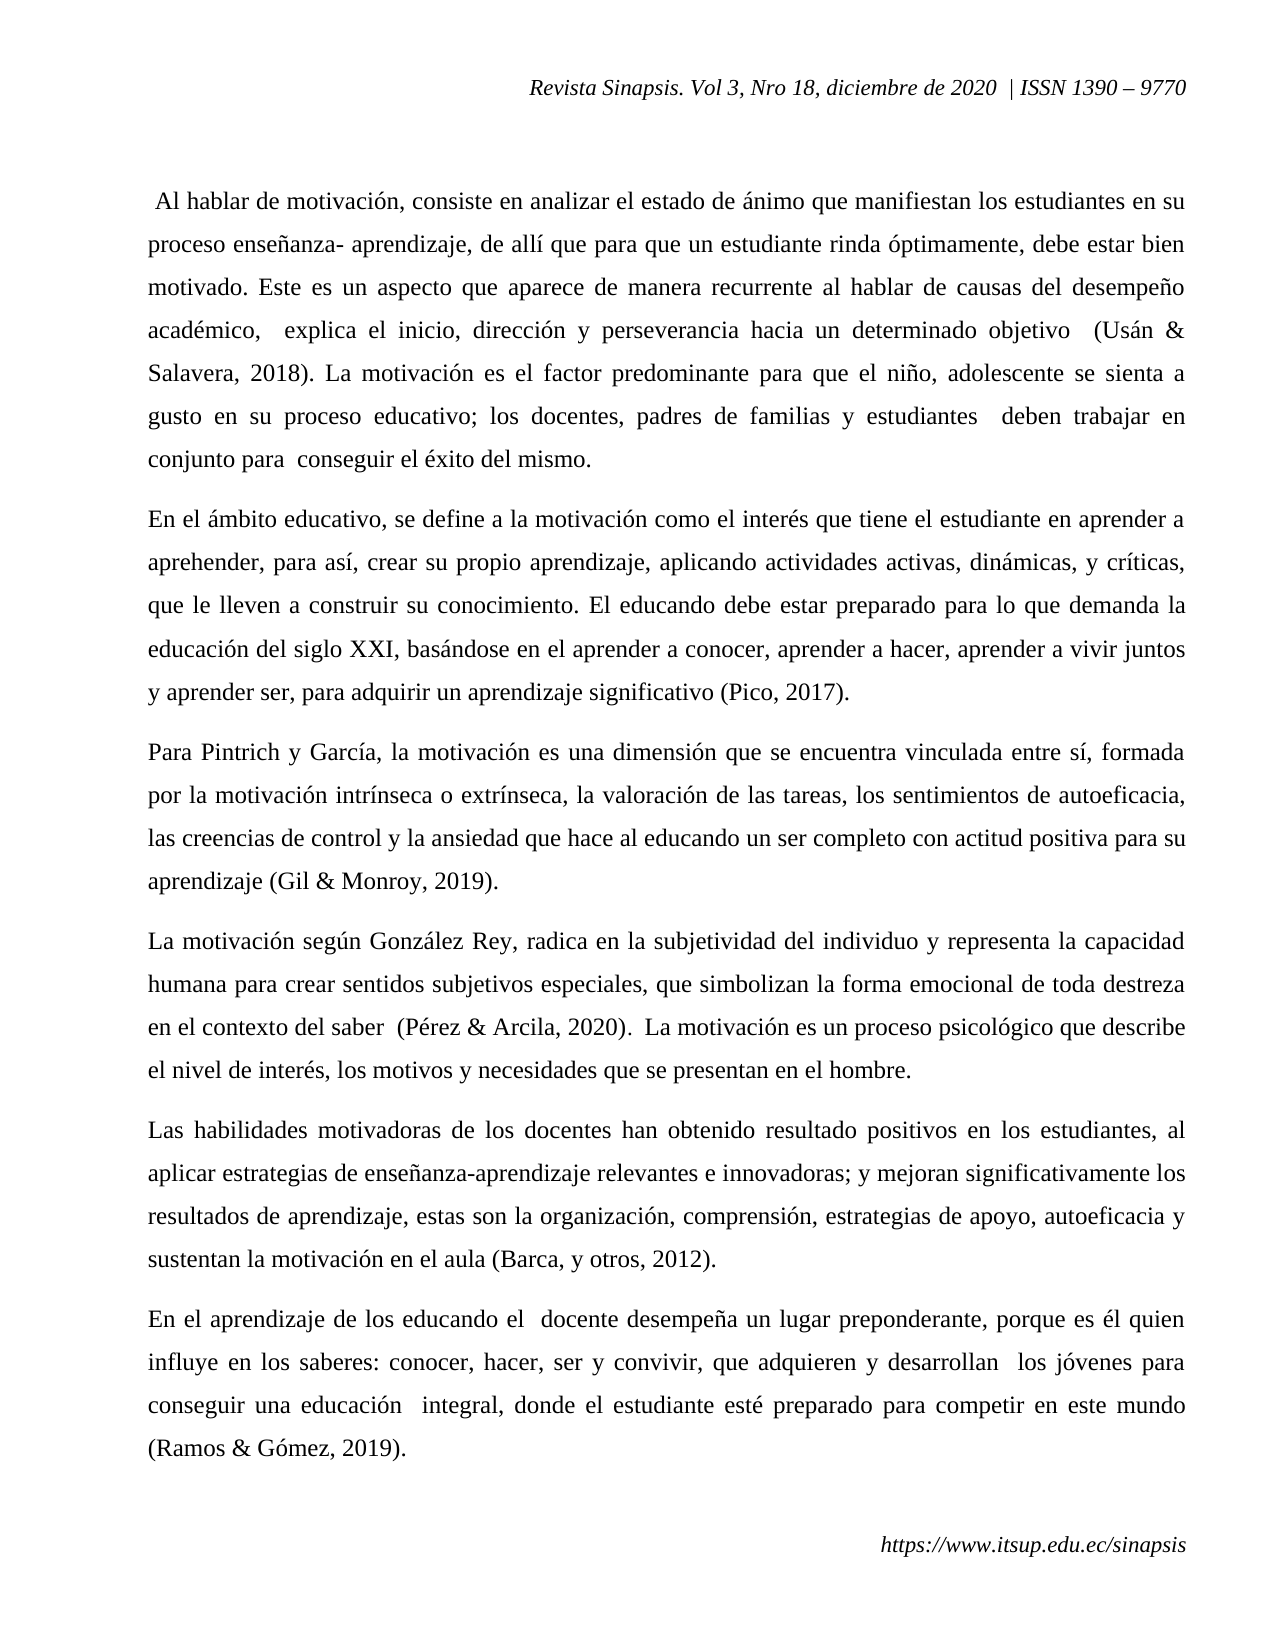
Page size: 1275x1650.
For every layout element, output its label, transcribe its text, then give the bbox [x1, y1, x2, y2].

text La motivación según González Rey, radica en la subjetividad del individuo y representa la capacidad humana para crear sentidos subjetivos especiales, que simbolizan la forma emocional de toda destreza en el contexto del saber (Pérez & Arcila, 2020). La motivación es un proceso psicológico que describe el nivel de interés, los motivos y necesidades que se presentan en el hombre. [148, 926, 1186, 1084]
text Al hablar de motivación, consiste en analizar el estado de ánimo que manifiestan los estudiantes en su proceso enseñanza- aprendizaje, de allí que para que un estudiante rinda óptimamente, debe estar bien motivado. Este es un aspecto que aparece de manera recurrente al hablar de causas del desempeño académico, explica el inicio, dirección y perseverancia hacia un determinado objetivo (Usán & Salavera, 2018). La motivación es el factor predominante para que el niño, adolescente se sienta a gusto en su proceso educativo; los docentes, padres de familias y estudiantes deben trabajar en conjunto para conseguir el éxito del mismo. [148, 186, 1186, 473]
text Para Pintrich y García, la motivación es una dimensión que se encuentra vinculada entre sí, formada por la motivación intrínseca o extrínseca, la valoración de las tareas, los sentimientos de autoeficacia, las creencias de control y la ansiedad que hace al educando un ser completo con actitud positiva para su aprendizaje (Gil & Monroy, 2019). [148, 737, 1186, 895]
text Las habilidades motivadoras de los docentes han obtenido resultado positivos en los estudiantes, al aplicar estrategias de enseñanza-aprendizaje relevantes e innovadoras; y mejoran significativamente los resultados de aprendizaje, estas son la organización, comprensión, estrategias de apoyo, autoeficacia y sustentan la motivación en el aula (Barca, y otros, 2012). [148, 1115, 1186, 1273]
text En el ámbito educativo, se define a la motivación como el interés que tiene el estudiante en aprender a aprehender, para así, crear su propio aprendizaje, aplicando actividades activas, dinámicas, y críticas, que le lleven a construir su conocimiento. El educando debe estar preparado para lo que demanda la educación del siglo XXI, basándose en el aprender a conocer, aprender a hacer, aprender a vivir juntos y aprender ser, para adquirir un aprendizaje significativo (Pico, 2017). [148, 504, 1186, 706]
text En el aprendizaje de los educando el docente desempeña un lugar preponderante, porque es él quien influye en los saberes: conocer, hacer, ser y convivir, que adquieren y desarrollan los jóvenes para conseguir una educación integral, donde el estudiante esté preparado para competir en este mundo (Ramos & Gómez, 2019). [148, 1304, 1186, 1462]
